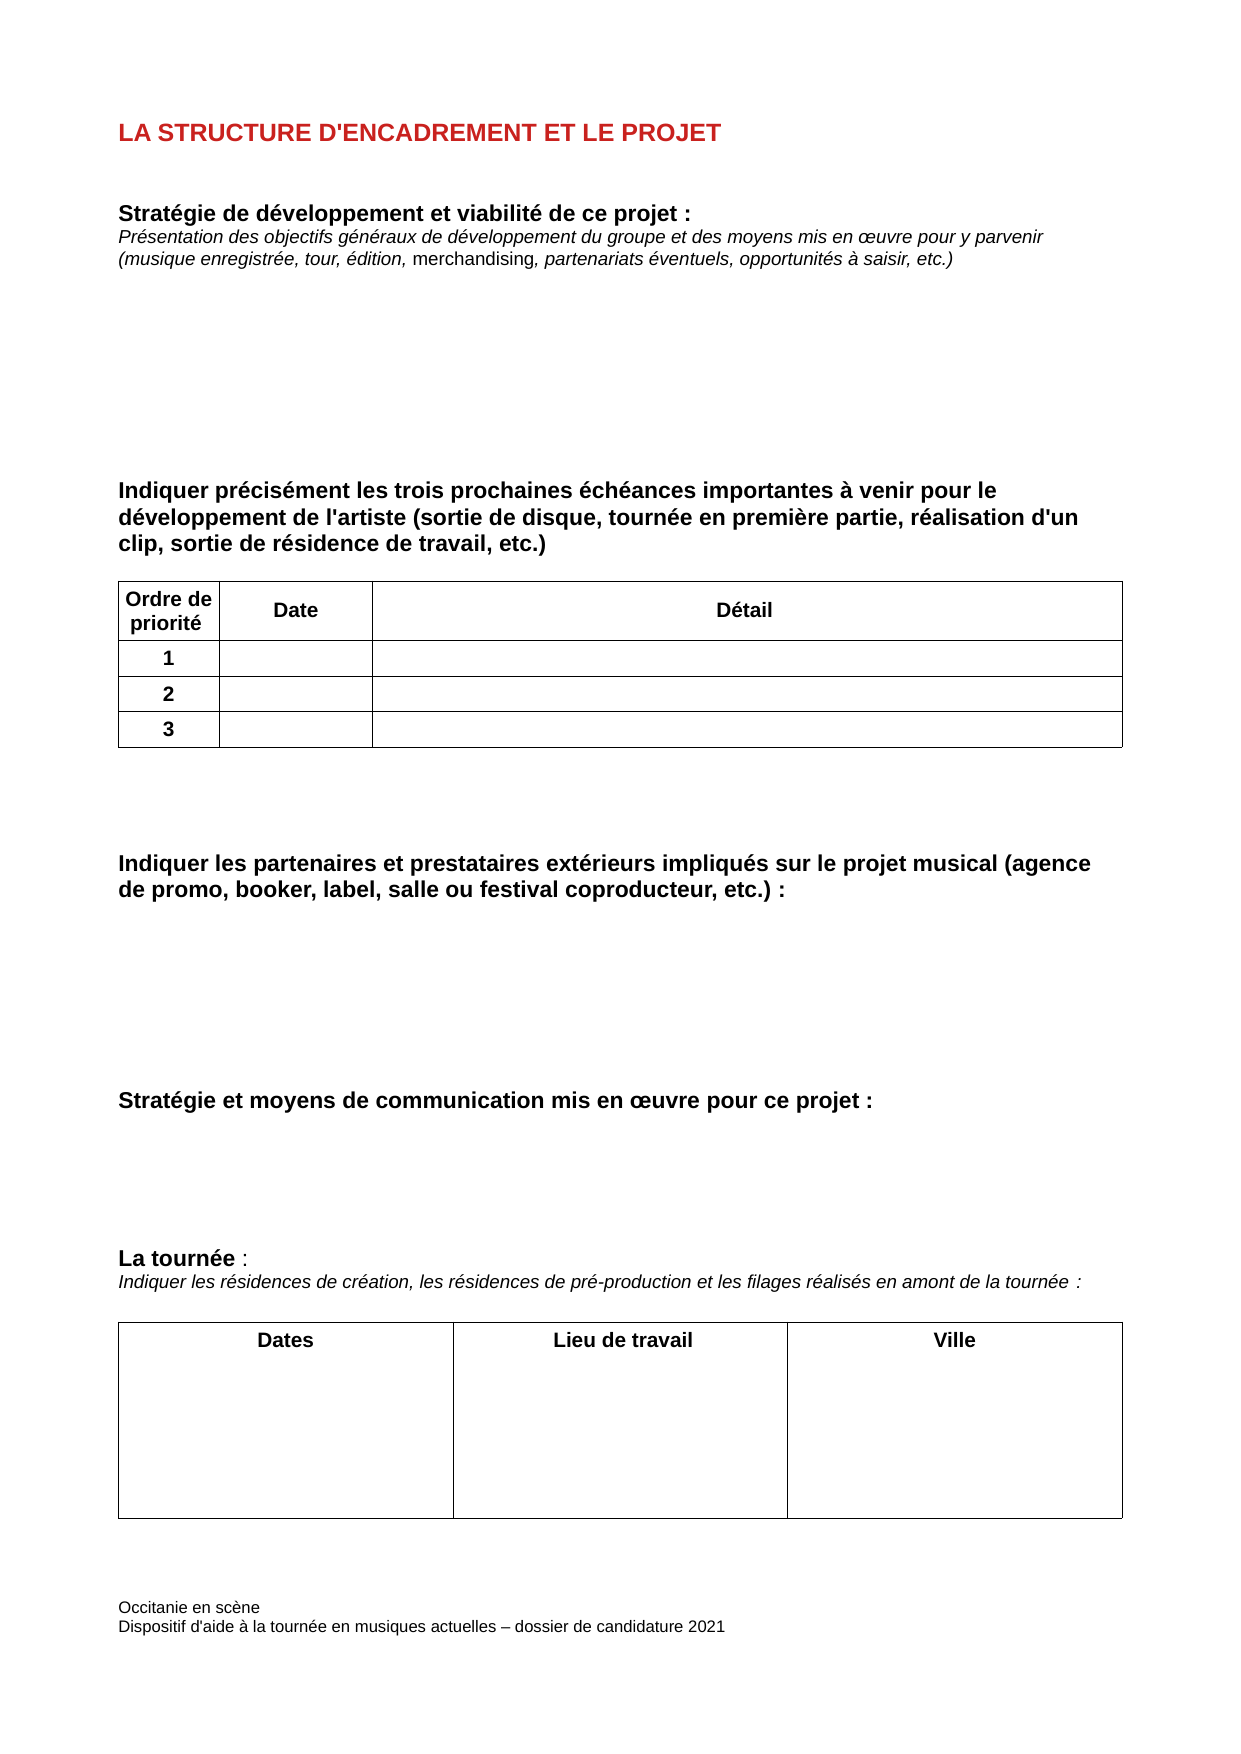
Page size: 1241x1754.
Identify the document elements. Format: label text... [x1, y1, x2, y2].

table_cell [454, 1398, 787, 1438]
table_cell [119, 1357, 453, 1397]
table_cell [373, 712, 1122, 747]
table_header Lieu de travail [454, 1323, 787, 1357]
table_cell [373, 641, 1122, 676]
table_header Dates [119, 1323, 453, 1357]
table_cell [454, 1438, 787, 1478]
table_header Ville [788, 1323, 1122, 1357]
table_cell [788, 1398, 1122, 1438]
text La tournée : [118, 1245, 1122, 1271]
table_header Ordre de priorité [119, 582, 219, 640]
table_cell 2 [119, 677, 219, 711]
table_header Date [220, 582, 372, 640]
table_cell [220, 641, 372, 676]
table_cell [454, 1357, 787, 1397]
text Indiquer les partenaires et prestataires extérieurs impliqués sur le projet musical (agence de promo, booker, label, salle ou festival coproducteur, etc.) : [118, 850, 1122, 902]
table_cell 1 [119, 641, 219, 676]
text Indiquer précisément les trois prochaines échéances importantes à venir pour le développement de l'artiste (sortie de disque, tournée en première partie, réalisation d'un clip, sortie de résidence de travail, etc.) [118, 477, 1122, 557]
text LA STRUCTURE D'ENCADREMENT ET LE PROJET [118, 118, 1122, 147]
table_cell [373, 677, 1122, 711]
table_cell 3 [119, 712, 219, 747]
table_cell [220, 677, 372, 711]
table_cell [788, 1438, 1122, 1478]
table_cell [119, 1438, 453, 1478]
table_cell [454, 1478, 787, 1518]
text Stratégie de développement et viabilité de ce projet : [118, 199, 1122, 226]
table_cell [220, 712, 372, 747]
table_cell [119, 1398, 453, 1438]
table_header Détail [373, 582, 1122, 640]
table_cell [788, 1478, 1122, 1518]
text Présentation des objectifs généraux de développement du groupe et des moyens mis en œuvre pour y parvenir (musique enregistrée, tour, édition, merchandising, partenariats éventuels, opportunités à saisir, etc.) [118, 226, 1122, 269]
text Indiquer les résidences de création, les résidences de pré-production et les filages réalisés en amont de la tournée : [118, 1271, 1122, 1293]
table_cell [119, 1478, 453, 1518]
text Stratégie et moyens de communication mis en œuvre pour ce projet : [118, 1087, 1122, 1113]
table_cell [788, 1357, 1122, 1397]
